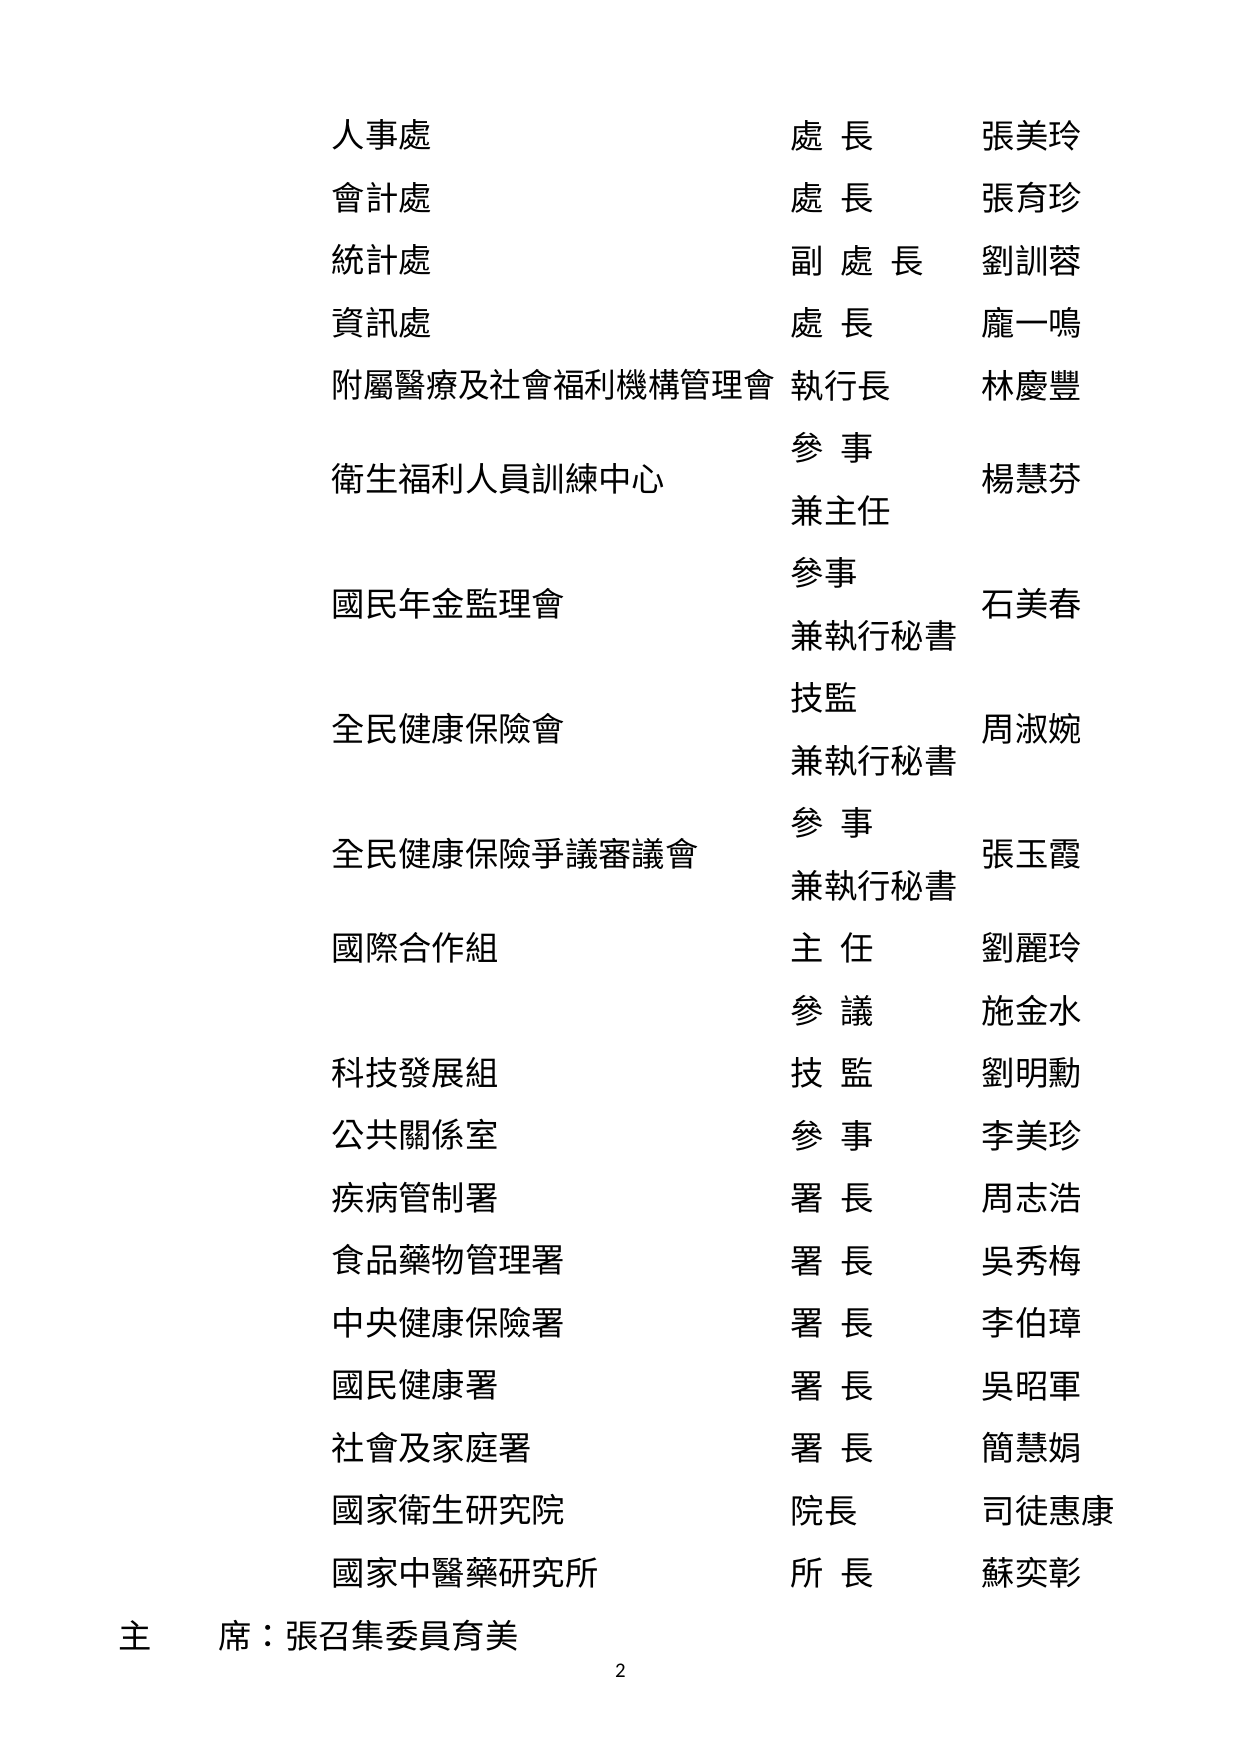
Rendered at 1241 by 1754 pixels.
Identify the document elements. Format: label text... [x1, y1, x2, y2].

table_cell [118, 654, 288, 779]
table_cell [118, 1154, 288, 1217]
table_cell 全民健康保險會 [289, 654, 782, 779]
table_cell 疾病管制署 [289, 1154, 782, 1217]
table_cell 龐一鳴 [973, 279, 1122, 342]
table_cell 參事 兼執行秘書 [782, 529, 972, 654]
table_cell 公共關係室 [289, 1092, 782, 1154]
table_cell [118, 1029, 288, 1092]
table_cell 林慶豐 [973, 342, 1122, 404]
table_cell 國際合作組 [289, 904, 782, 967]
table_cell [118, 1404, 288, 1467]
text 主 席：張召集委員育美 [118, 1592, 1122, 1654]
table_cell 全民健康保險爭議審議會 [289, 779, 782, 904]
table_cell [118, 1467, 288, 1529]
table_cell 參 事 兼主任 [782, 404, 972, 529]
table_cell 會計處 [289, 154, 782, 217]
table_cell [289, 967, 782, 1029]
table_cell 署 長 [782, 1342, 972, 1404]
table_cell 李美珍 [973, 1092, 1122, 1154]
table_cell 國家中醫藥研究所 [289, 1529, 782, 1592]
table_cell 參 議 [782, 967, 972, 1029]
table_cell 衛生福利人員訓練中心 [289, 404, 782, 529]
table_cell 參 事 兼執行秘書 [782, 779, 972, 904]
table_cell [118, 1342, 288, 1404]
table_cell 周志浩 [973, 1154, 1122, 1217]
table_cell 署 長 [782, 1404, 972, 1467]
table_cell 主 任 [782, 904, 972, 967]
table_cell 司徒惠康 [973, 1467, 1122, 1529]
table_cell 資訊處 [289, 279, 782, 342]
table_cell 國民健康署 [289, 1342, 782, 1404]
table_cell 處 長 [782, 154, 972, 217]
table_cell [118, 967, 288, 1029]
table_cell [118, 904, 288, 967]
table_cell [118, 217, 288, 279]
table_cell 統計處 [289, 217, 782, 279]
table_cell [118, 1279, 288, 1342]
table_cell 李伯璋 [973, 1279, 1122, 1342]
table_cell 石美春 [973, 529, 1122, 654]
table_cell 參 事 [782, 1092, 972, 1154]
table_cell 中央健康保險署 [289, 1279, 782, 1342]
table_cell 食品藥物管理署 [289, 1217, 782, 1279]
table_cell 所 長 [782, 1529, 972, 1592]
table_cell 周淑婉 [973, 654, 1122, 779]
table_cell 署 長 [782, 1217, 972, 1279]
table_cell [118, 1529, 288, 1592]
table_cell 附屬醫療及社會福利機構管理會 [289, 342, 782, 404]
table_cell 副 處 長 [782, 217, 972, 279]
table_cell [118, 279, 288, 342]
table_cell 署 長 [782, 1154, 972, 1217]
table_cell 技監 兼執行秘書 [782, 654, 972, 779]
table_cell 劉明勳 [973, 1029, 1122, 1092]
table_cell [118, 342, 288, 404]
table_cell 吳秀梅 [973, 1217, 1122, 1279]
table_cell [118, 1092, 288, 1154]
table_cell 人事處 [289, 92, 782, 154]
table_cell 社會及家庭署 [289, 1404, 782, 1467]
table_cell 國家衛生研究院 [289, 1467, 782, 1529]
table_cell 處 長 [782, 92, 972, 154]
table_cell [118, 404, 288, 529]
table_cell 吳昭軍 [973, 1342, 1122, 1404]
table_cell [118, 92, 288, 154]
table_cell 張育珍 [973, 154, 1122, 217]
table_cell 科技發展組 [289, 1029, 782, 1092]
table_cell [118, 1217, 288, 1279]
table_cell [118, 529, 288, 654]
table_cell 施金水 [973, 967, 1122, 1029]
table_cell 劉麗玲 [973, 904, 1122, 967]
table_cell 技 監 [782, 1029, 972, 1092]
table_cell 劉訓蓉 [973, 217, 1122, 279]
table_cell [118, 154, 288, 217]
table_cell [118, 779, 288, 904]
table_cell 處 長 [782, 279, 972, 342]
table_cell 張美玲 [973, 92, 1122, 154]
table_cell 簡慧娟 [973, 1404, 1122, 1467]
table_cell 張玉霞 [973, 779, 1122, 904]
table_cell 楊慧芬 [973, 404, 1122, 529]
table_cell 蘇奕彰 [973, 1529, 1122, 1592]
table_cell 署 長 [782, 1279, 972, 1342]
table_cell 執行長 [782, 342, 972, 404]
table_cell 院長 [782, 1467, 972, 1529]
table_cell 國民年金監理會 [289, 529, 782, 654]
